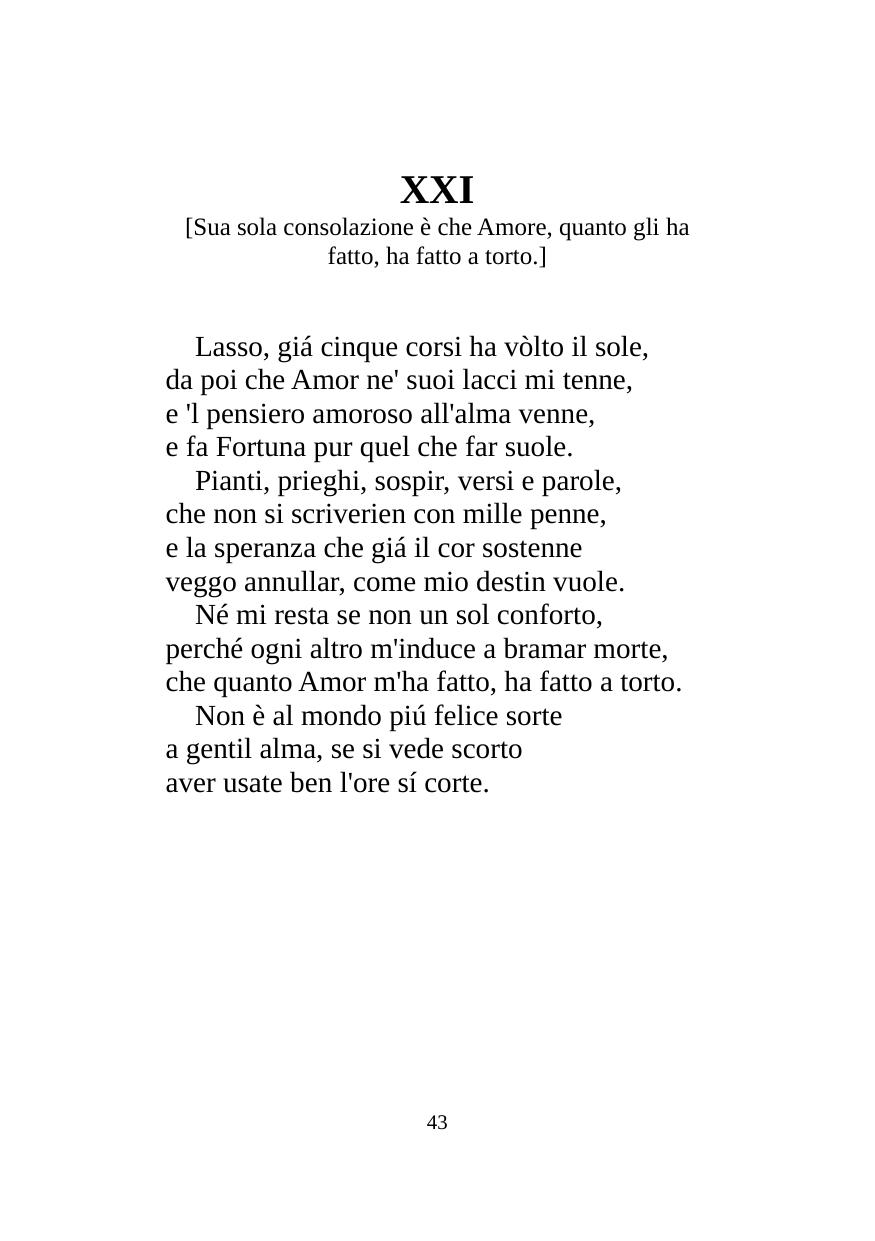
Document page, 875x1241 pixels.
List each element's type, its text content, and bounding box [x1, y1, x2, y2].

subtitle XXI [Sua sola consolazione è che Amore, quanto gli ha fatto, ha fatto a torto.] [165, 165, 709, 270]
text Né mi resta se non un sol conforto, perché ogni altro m'induce a bramar morte, che quanto Amor m'ha fatto, ha fatto a torto. [165, 597, 768, 698]
text Pianti, prieghi, sospir, versi e parole, che non si scriverien con mille penne, e la speranza che giá il cor sostenne veggo annullar, come mio destin vuole. [165, 463, 768, 597]
text Lasso, giá cinque corsi ha vòlto il sole, da poi che Amor ne' suoi lacci mi tenne, e 'l pensiero amoroso all'alma venne, e fa Fortuna pur quel che far suole. [165, 329, 768, 463]
text Non è al mondo piú felice sorte a gentil alma, se si vede scorto aver usate ben l'ore sí corte. [165, 698, 768, 798]
